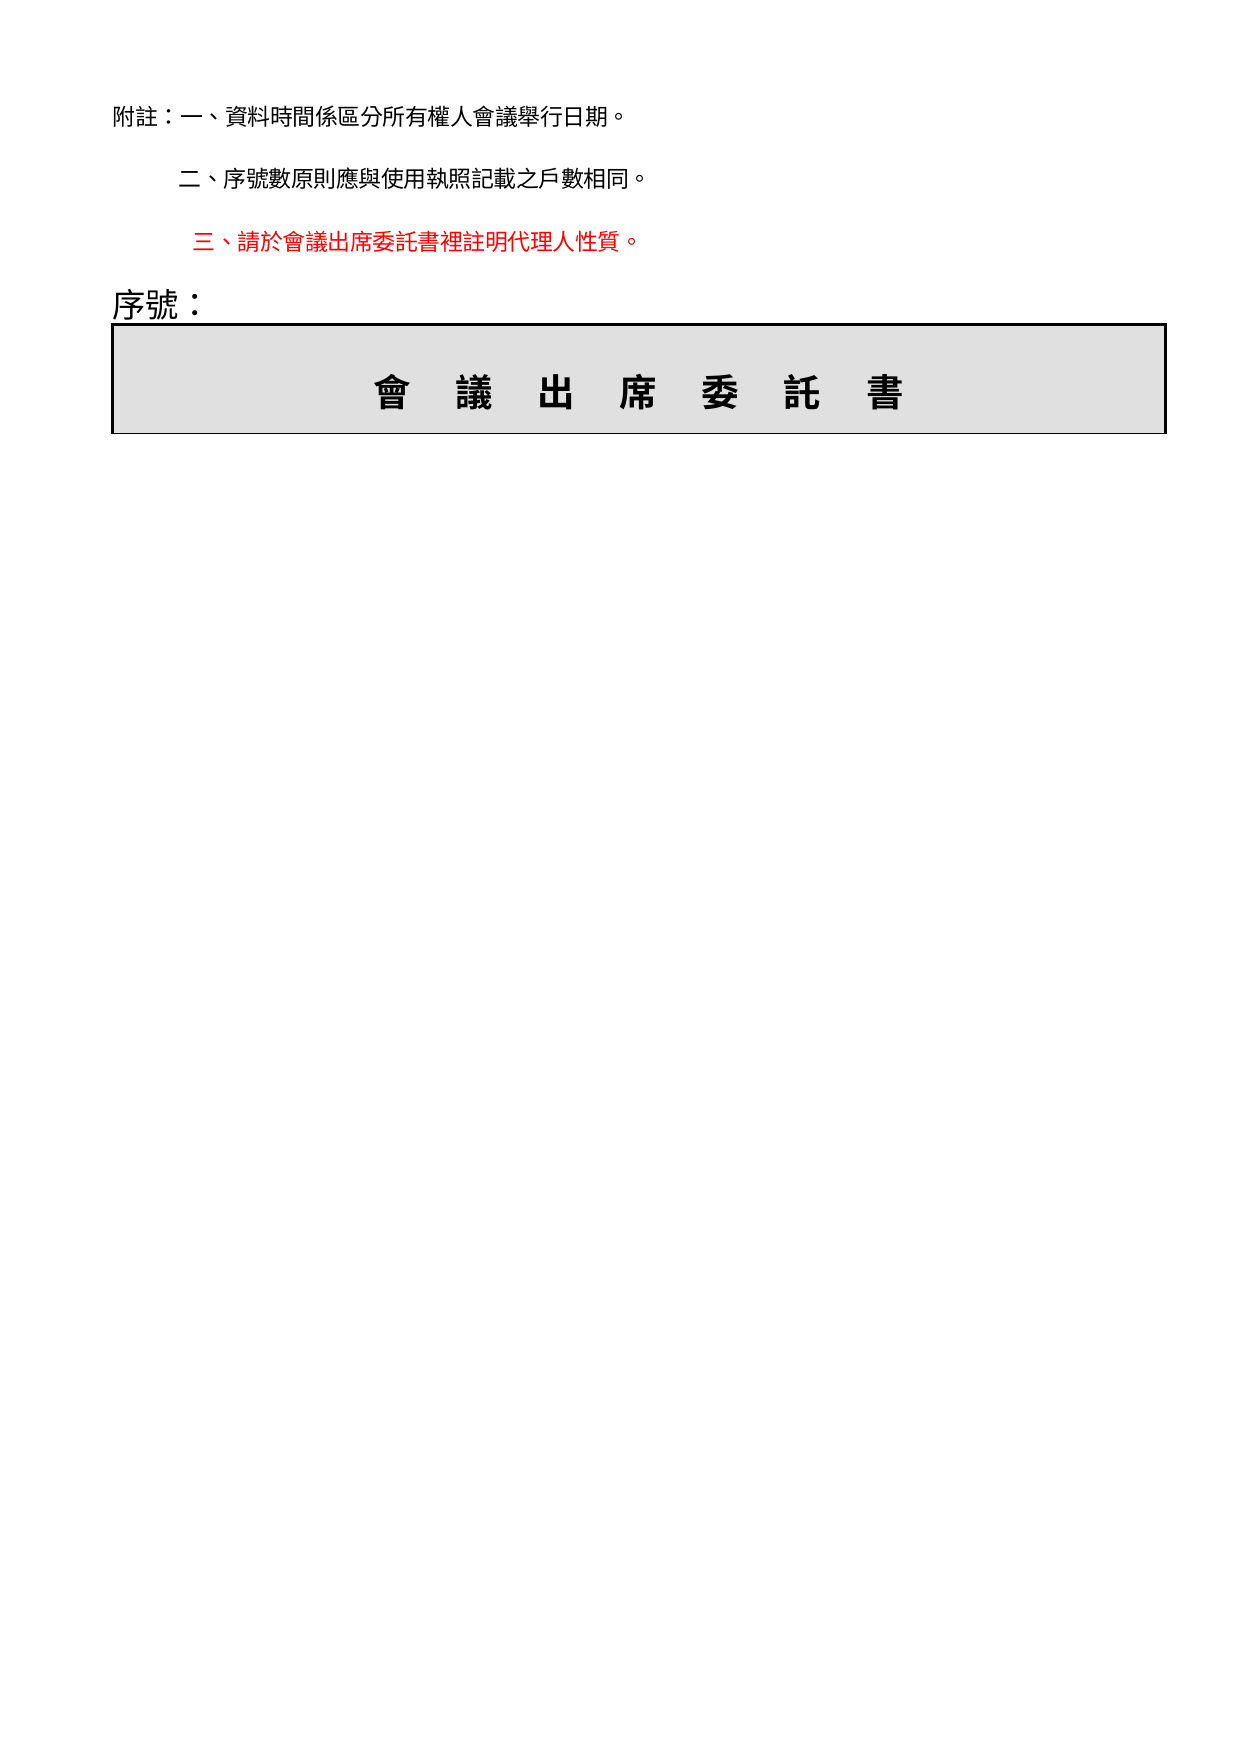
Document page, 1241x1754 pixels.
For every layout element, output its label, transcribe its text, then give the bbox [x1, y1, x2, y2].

text 序號： [112, 261, 1128, 323]
text 附註：一、資料時間係區分所有權人會議舉行日期。 二、序號數原則應與使用執照記載之戶數相同。 [112, 73, 1128, 198]
text 三、請於會議出席委託書裡註明代理人性質。 [112, 198, 1128, 261]
table_header 會 議 出 席 委 託 書 [114, 326, 1164, 433]
